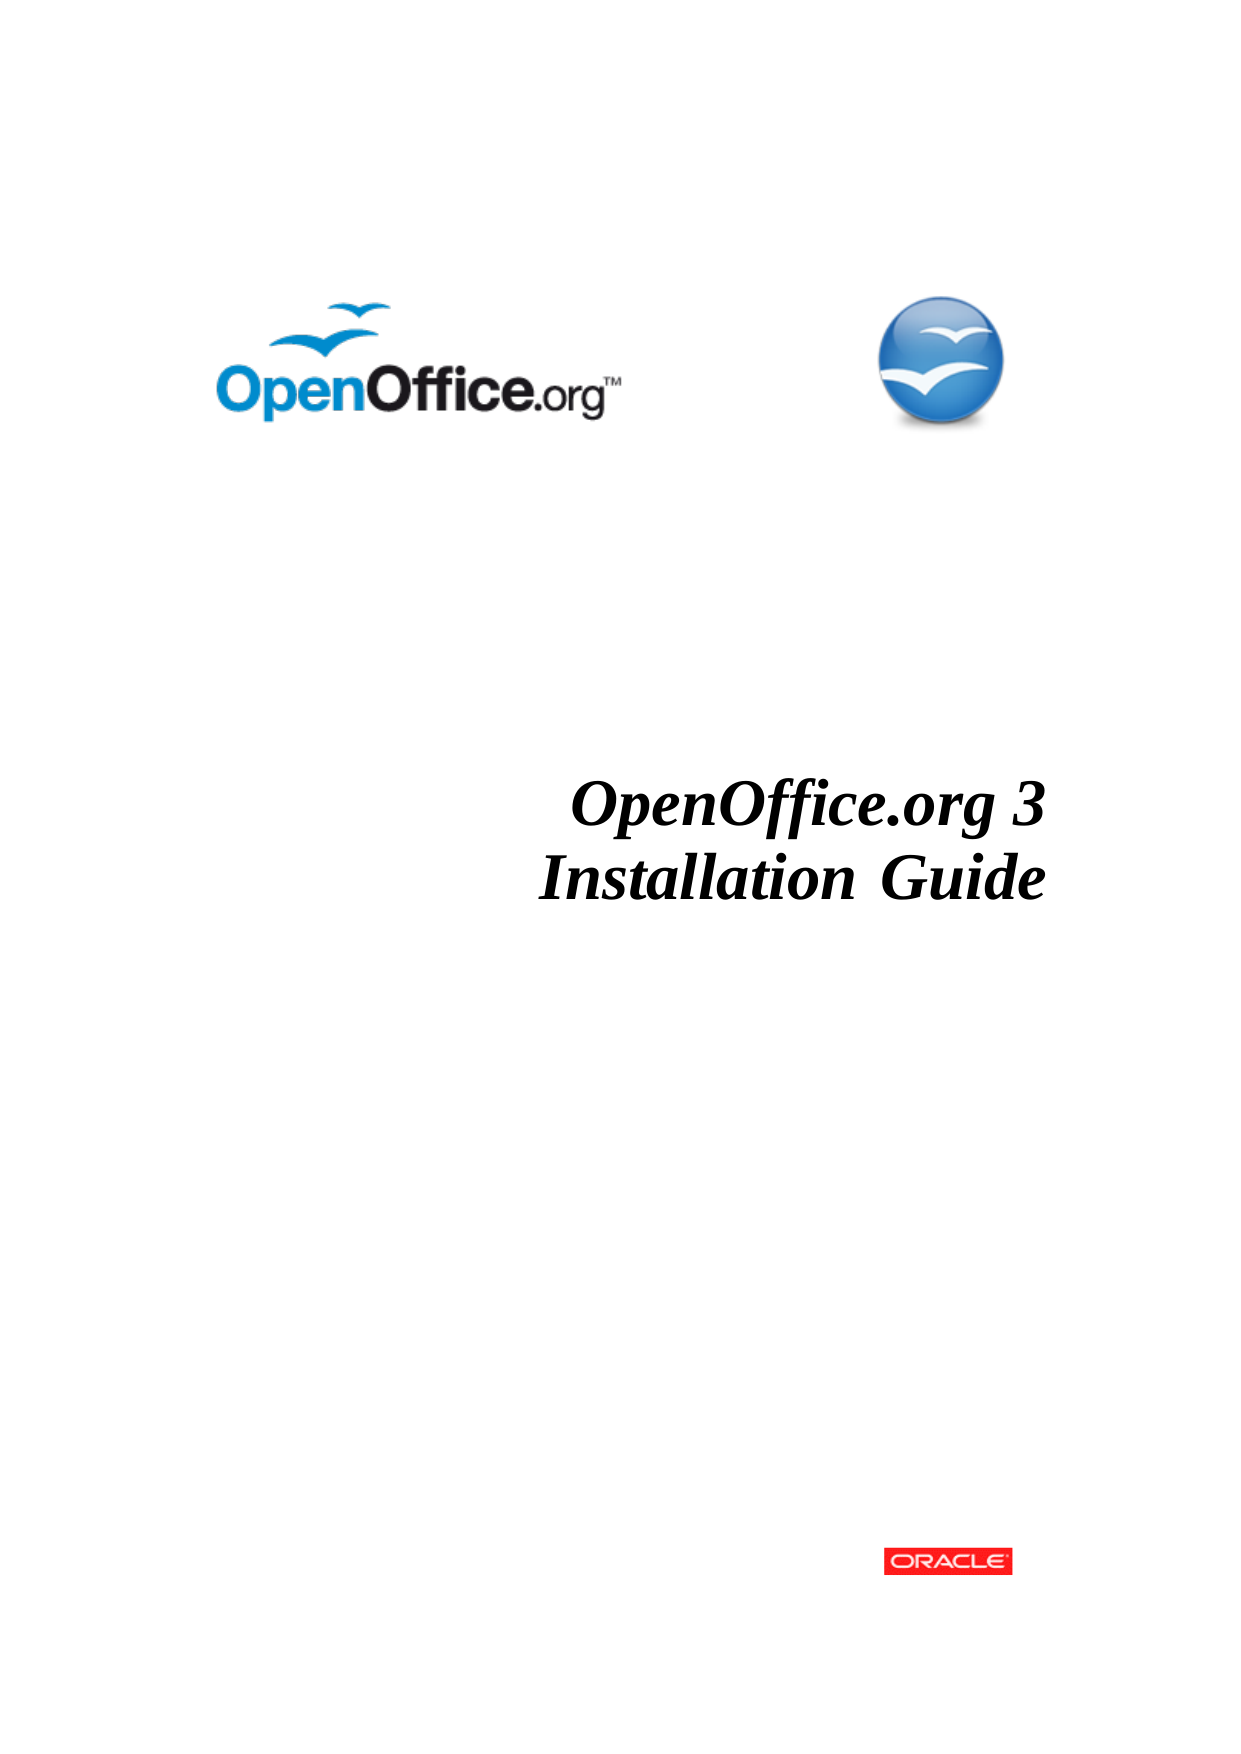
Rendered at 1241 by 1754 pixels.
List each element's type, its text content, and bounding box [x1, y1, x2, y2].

picture [188, 249, 649, 480]
title OpenOffice.org 3 Installation Guide [187, 766, 1053, 914]
picture [826, 256, 1056, 458]
picture [852, 1532, 1044, 1592]
